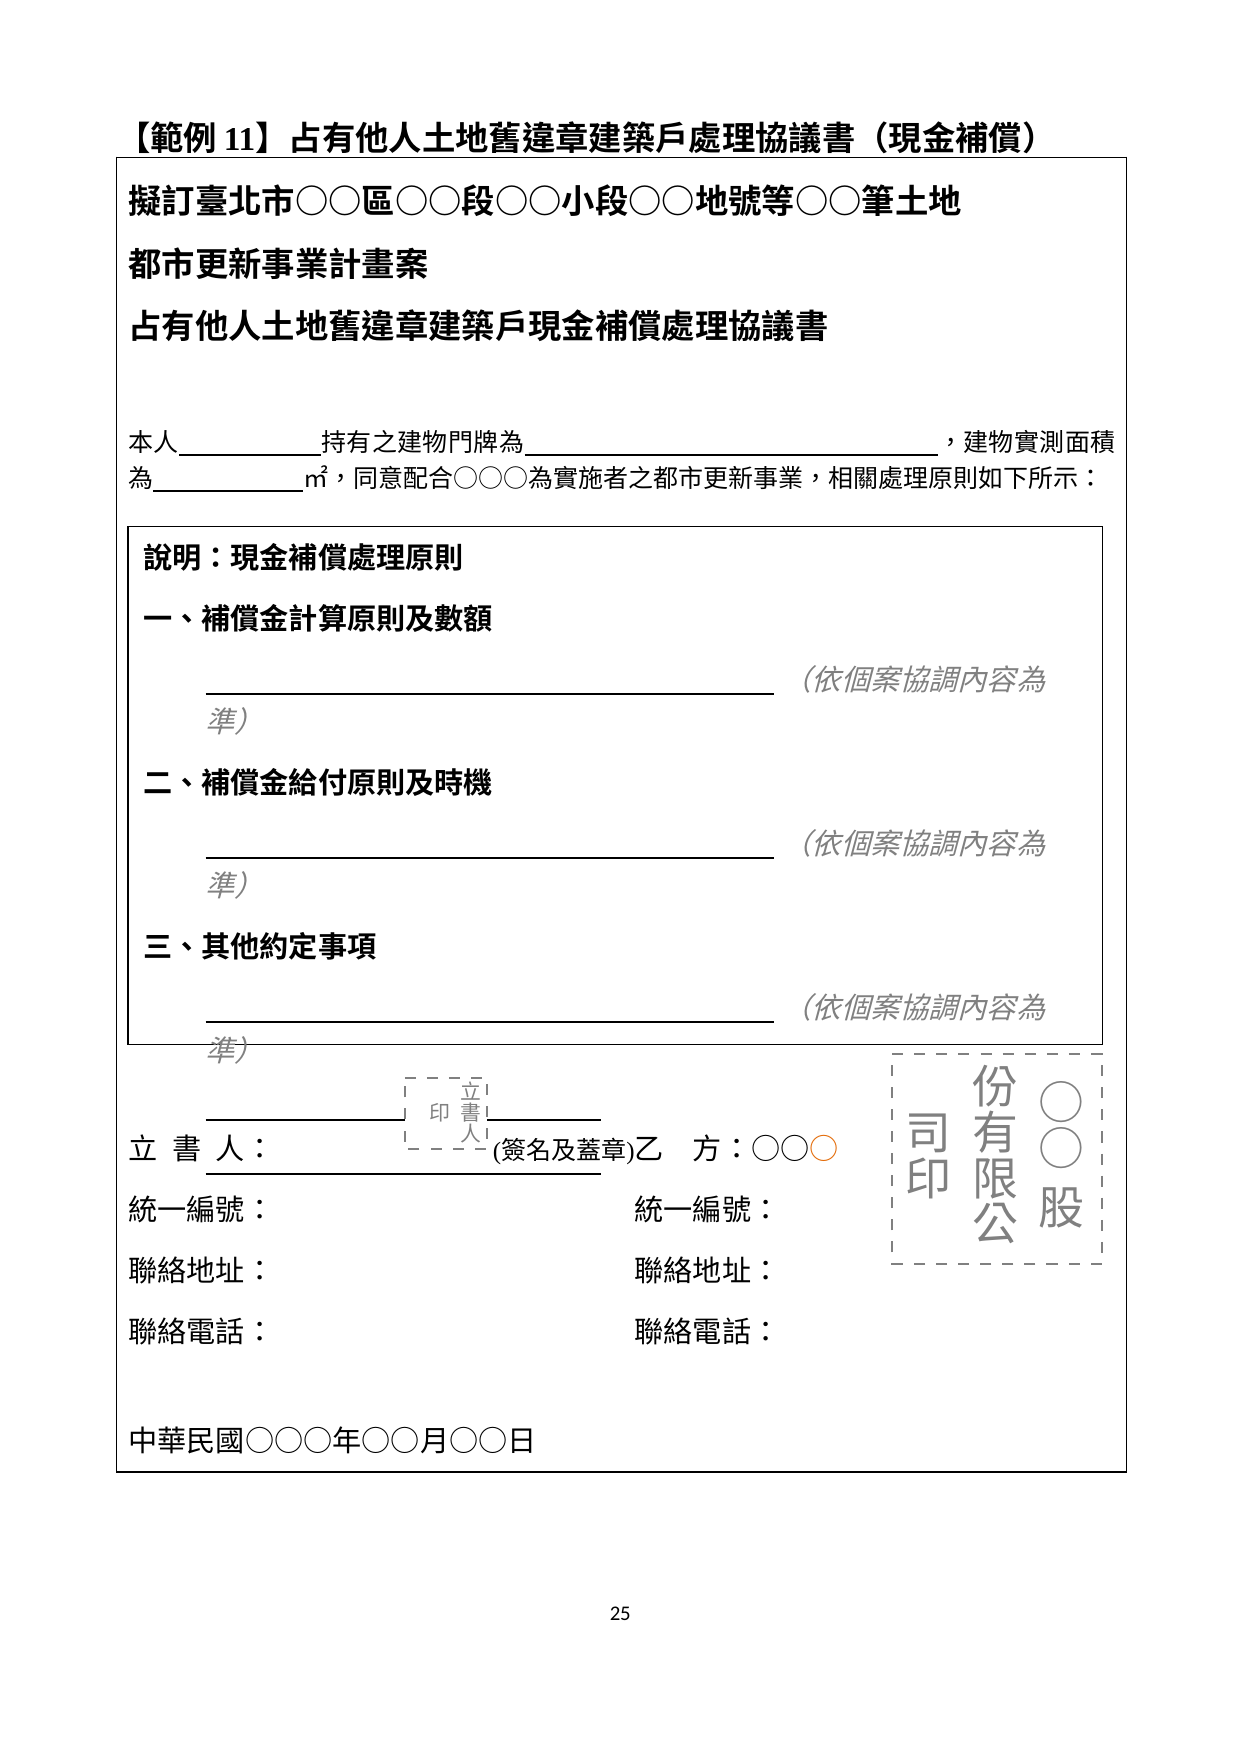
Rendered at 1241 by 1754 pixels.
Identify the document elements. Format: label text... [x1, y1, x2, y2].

table_header 擬訂臺北市○○區○○段○○小段○○地號等○○筆土地 都市更新事業計畫案 占有他人土地舊違章建築戶現金補償處理協議書 本人 持有之建物門牌為 ，建物實測面積為 ㎡，同意配合○○○為實施者之都市更新事業，相關處理原則如下所示： 立 書 人： (簽名及蓋章)乙方：○○○ 統一編號： 統一編號： 聯絡地址： 聯絡地址： 聯絡電話： 聯絡電話： 中華民國○○○年○○月○○日 [117, 158, 1126, 1471]
text 【範例11】占有他人土地舊違章建築戶處理協議書（現金補償） [117, 94, 1122, 157]
